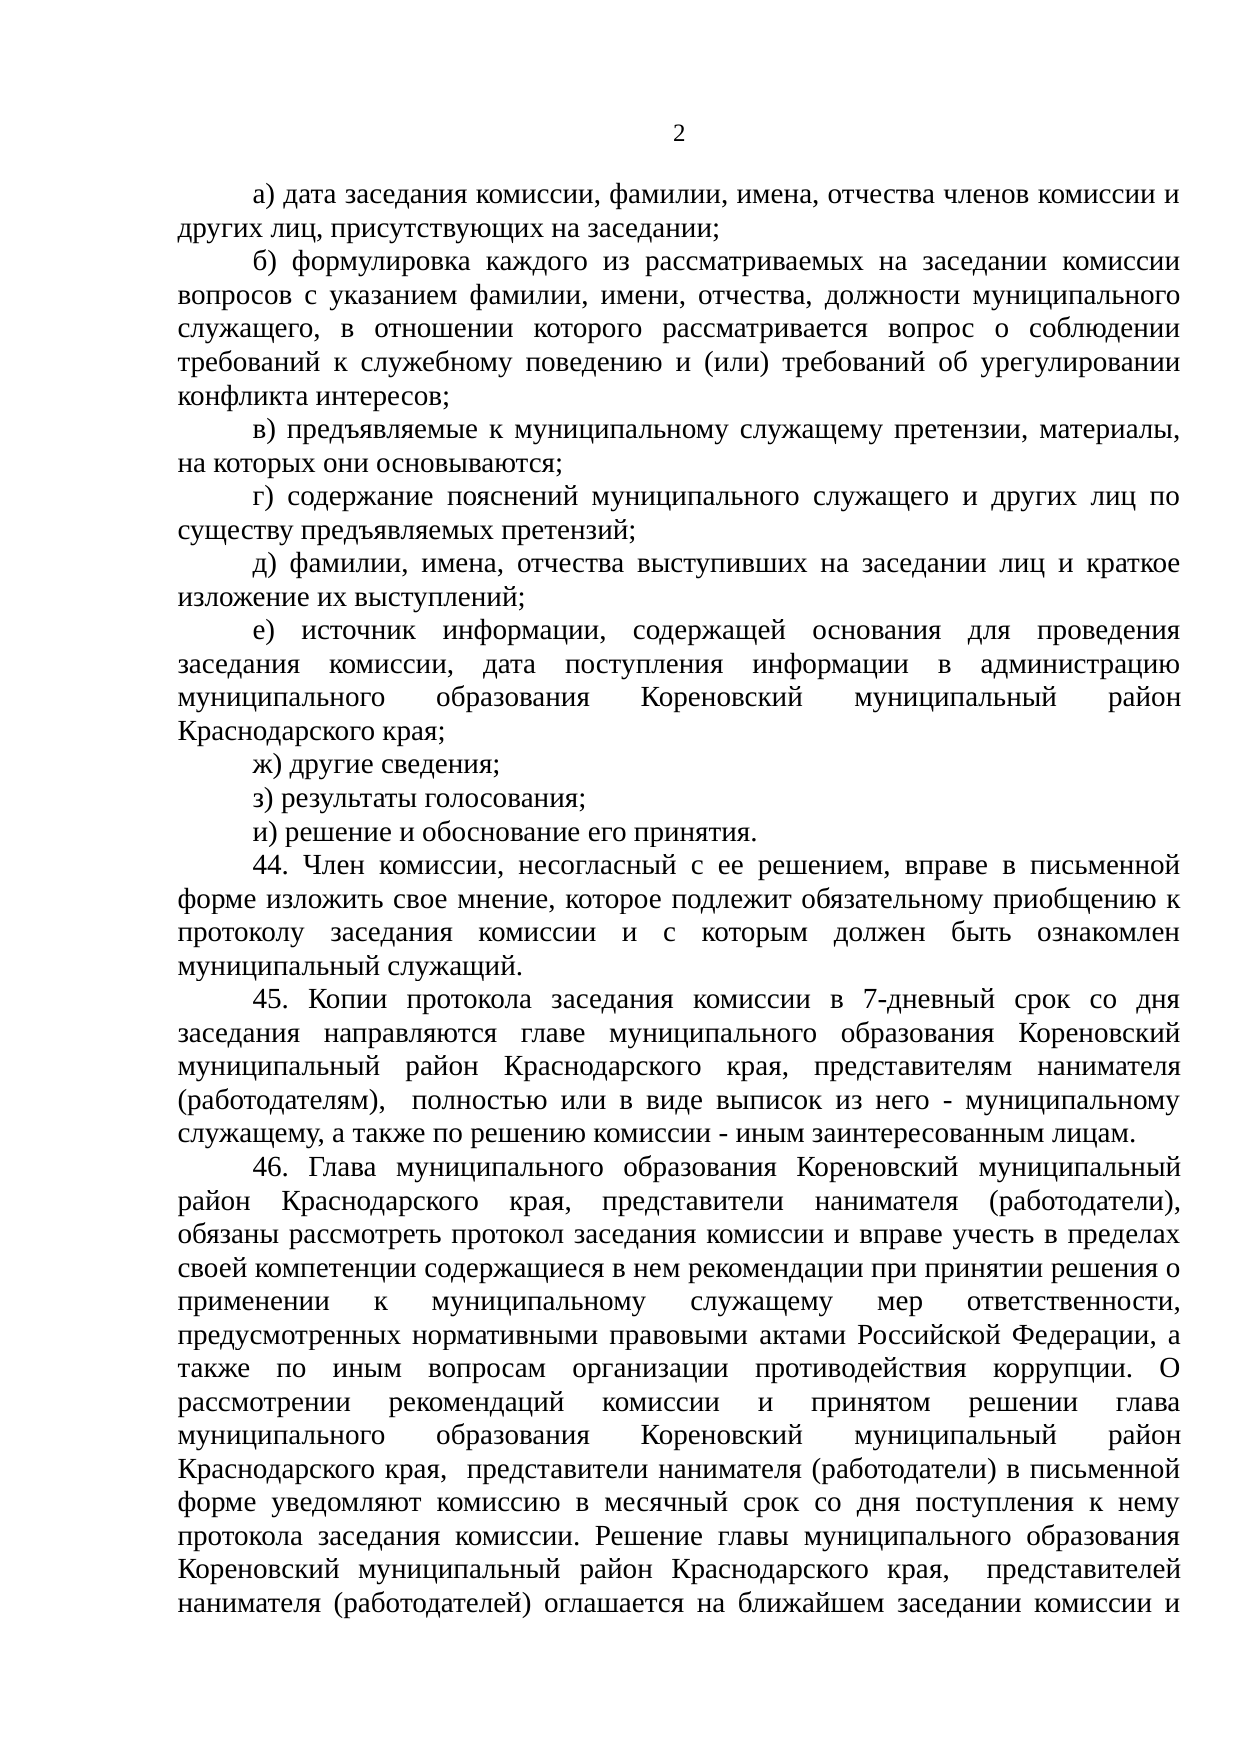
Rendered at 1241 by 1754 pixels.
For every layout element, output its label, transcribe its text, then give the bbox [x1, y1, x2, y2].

text д) фамилии, имена, отчества выступивших на заседании лиц и краткое изложение их выступлений; [177, 545, 1181, 612]
text и) решение и обоснование его принятия. [177, 814, 1181, 847]
text 45. Копии протокола заседания комиссии в 7-дневный срок со дня заседания направляются главе муниципального образования Кореновский муниципальный район Краснодарского края, представителям нанимателя (работодателям), полностью или в виде выписок из него - муниципальному служащему, а также по решению комиссии - иным заинтересованным лицам. [177, 981, 1181, 1149]
text 44. Член комиссии, несогласный с ее решением, вправе в письменной форме изложить свое мнение, которое подлежит обязательному приобщению к протоколу заседания комиссии и с которым должен быть ознакомлен муниципальный служащий. [177, 847, 1181, 981]
text г) содержание пояснений муниципального служащего и других лиц по существу предъявляемых претензий; [177, 478, 1181, 545]
text з) результаты голосования; [177, 780, 1181, 814]
text 46. Глава муниципального образования Кореновский муниципальный район Краснодарского края, представители нанимателя (работодатели), обязаны рассмотреть протокол заседания комиссии и вправе учесть в пределах своей компетенции содержащиеся в нем рекомендации при принятии решения о применении к муниципальному служащему мер ответственности, предусмотренных нормативными правовыми актами Российской Федерации, а также по иным вопросам организации противодействия коррупции. О рассмотрении рекомендаций комиссии и принятом решении глава муниципального образования Кореновский муниципальный район Краснодарского края, представители нанимателя (работодатели) в письменной форме уведомляют комиссию в месячный срок со дня поступления к нему протокола заседания комиссии. Решение главы муниципального образования Кореновский муниципальный район Краснодарского края, представителей нанимателя (работодателей) оглашается на ближайшем заседании комиссии и [177, 1149, 1181, 1619]
text б) формулировка каждого из рассматриваемых на заседании комиссии вопросов с указанием фамилии, имени, отчества, должности муниципального служащего, в отношении которого рассматривается вопрос о соблюдении требований к служебному поведению и (или) требований об урегулировании конфликта интересов; [177, 243, 1181, 411]
text а) дата заседания комиссии, фамилии, имена, отчества членов комиссии и других лиц, присутствующих на заседании; [177, 176, 1181, 243]
text в) предъявляемые к муниципальному служащему претензии, материалы, на которых они основываются; [177, 411, 1181, 478]
text е) источник информации, содержащей основания для проведения заседания комиссии, дата поступления информации в администрацию муниципального образования Кореновский муниципальный район Краснодарского края; [177, 612, 1181, 747]
text ж) другие сведения; [177, 747, 1181, 780]
